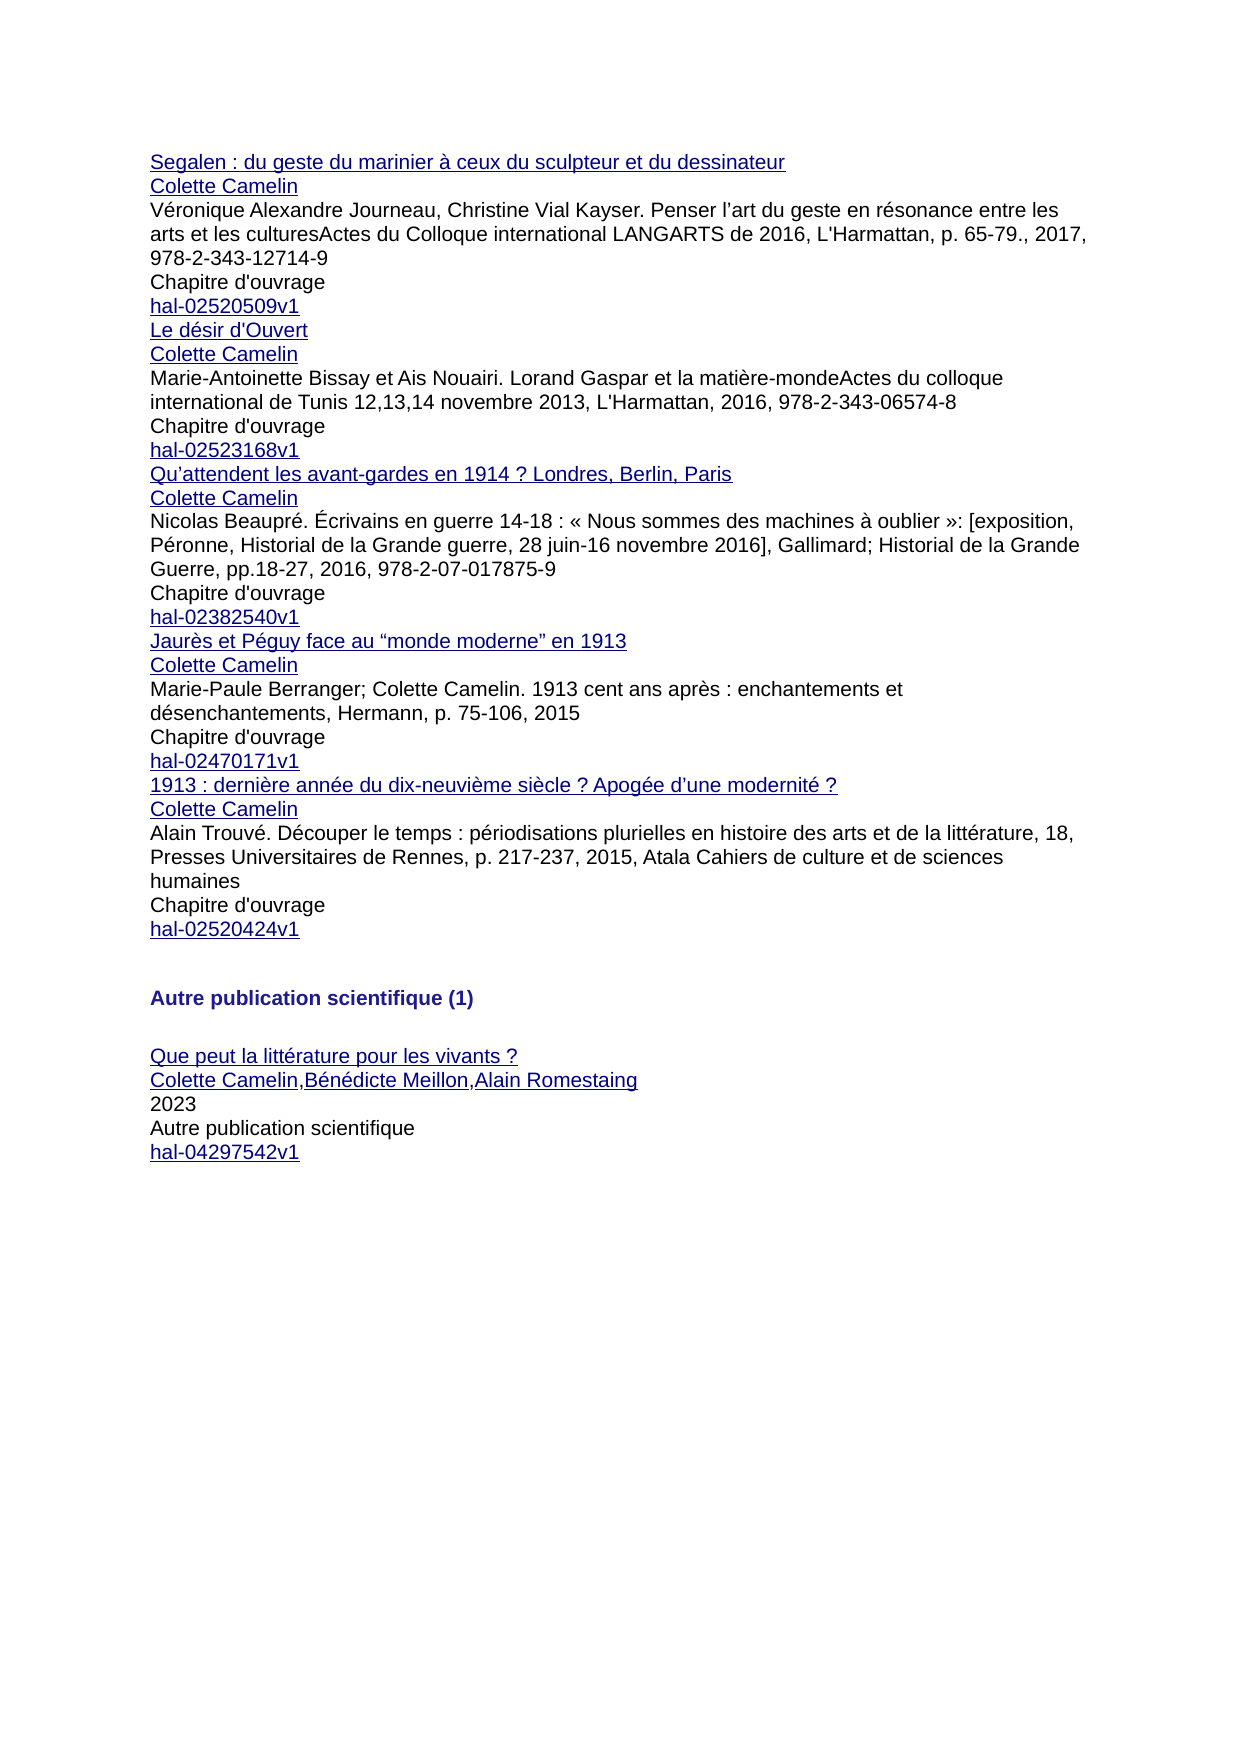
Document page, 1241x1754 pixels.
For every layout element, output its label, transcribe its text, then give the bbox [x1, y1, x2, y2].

table_header Que peut la littérature pour les vivants ? Colette Camelin,Bénédicte Meillon,Alain Romestaing 2023 Autre publication scientifique hal-04297542v1 [150, 1044, 1090, 1163]
subtitle Autre publication scientifique (1) [150, 985, 1090, 1009]
table_cell Jaurès et Péguy face au “monde moderne” en 1913 Colette Camelin Marie-Paule Berranger; Colette Camelin. 1913 cent ans après : enchantements et désenchantements, Hermann, p. 75-106, 2015 Chapitre d'ouvrage hal-02470171v1 [150, 629, 1090, 773]
table_cell Segalen : du geste du marinier à ceux du sculpteur et du dessinateur Colette Camelin Véronique Alexandre Journeau, Christine Vial Kayser. Penser l’art du geste en résonance entre les arts et les culturesActes du Colloque international LANGARTS de 2016, L'Harmattan, p. 65-79., 2017, 978-2-343-12714-9 Chapitre d'ouvrage hal-02520509v1 [150, 150, 1090, 318]
table_cell Qu’attendent les avant-gardes en 1914 ? Londres, Berlin, Paris Colette Camelin Nicolas Beaupré. Écrivains en guerre 14-18 : « Nous sommes des machines à oublier »: [exposition, Péronne, Historial de la Grande guerre, 28 juin-16 novembre 2016], Gallimard; Historial de la Grande Guerre, pp.18-27, 2016, 978-2-07-017875-9 Chapitre d'ouvrage hal-02382540v1 [150, 461, 1090, 629]
table_cell 1913 : dernière année du dix-neuvième siècle ? Apogée d’une modernité ? Colette Camelin Alain Trouvé. Découper le temps : périodisations plurielles en histoire des arts et de la littérature, 18, Presses Universitaires de Rennes, p. 217-237, 2015, Atala Cahiers de culture et de sciences humaines Chapitre d'ouvrage hal-02520424v1 [150, 773, 1090, 941]
table_cell Le désir d'Ouvert Colette Camelin Marie-Antoinette Bissay et Ais Nouairi. Lorand Gaspar et la matière-mondeActes du colloque international de Tunis 12,13,14 novembre 2013, L'Harmattan, 2016, 978-2-343-06574-8 Chapitre d'ouvrage hal-02523168v1 [150, 318, 1090, 461]
